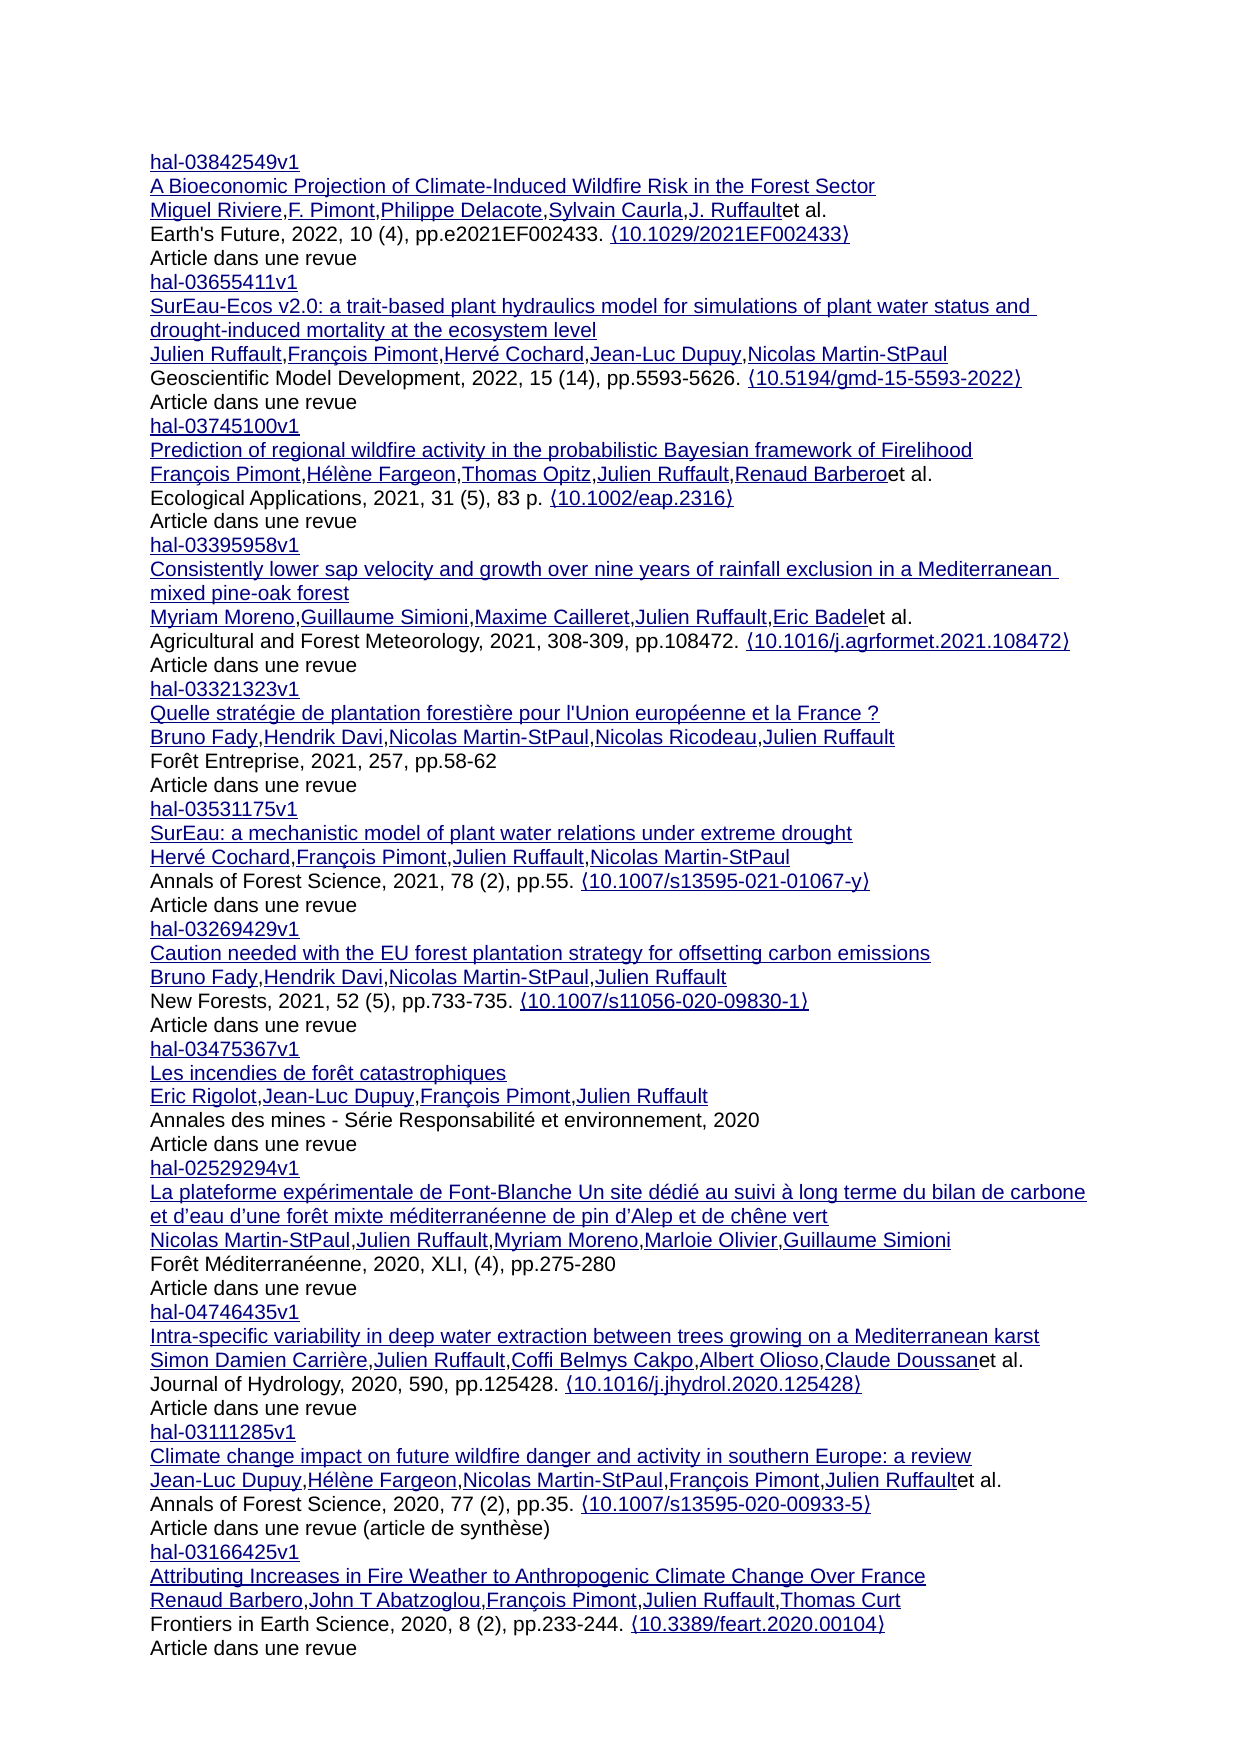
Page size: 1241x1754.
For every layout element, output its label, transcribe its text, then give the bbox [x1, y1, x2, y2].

table_cell Attributing Increases in Fire Weather to Anthropogenic Climate Change Over France Renaud Barbero,John T Abatzoglou,François Pimont,Julien Ruffault,Thomas Curt Frontiers in Earth Science, 2020, 8 (2), pp.233-244. ⟨10.3389/feart.2020.00104⟩ Article dans une revue [150, 1564, 1090, 1659]
table_cell Climate change impact on future wildfire danger and activity in southern Europe: a review Jean-Luc Dupuy,Hélène Fargeon,Nicolas Martin-StPaul,François Pimont,Julien Ruffaultet al. Annals of Forest Science, 2020, 77 (2), pp.35. ⟨10.1007/s13595-020-00933-5⟩ Article dans une revue (article de synthèse) hal-03166425v1 [150, 1444, 1090, 1563]
table_cell Caution needed with the EU forest plantation strategy for offsetting carbon emissions Bruno Fady,Hendrik Davi,Nicolas Martin-StPaul,Julien Ruffault New Forests, 2021, 52 (5), pp.733-735. ⟨10.1007/s11056-020-09830-1⟩ Article dans une revue hal-03475367v1 [150, 941, 1090, 1060]
table_cell hal-03842549v1 [150, 150, 1090, 174]
table_cell Prediction of regional wildfire activity in the probabilistic Bayesian framework of Firelihood François Pimont,Hélène Fargeon,Thomas Opitz,Julien Ruffault,Renaud Barberoet al. Ecological Applications, 2021, 31 (5), 83 p. ⟨10.1002/eap.2316⟩ Article dans une revue hal-03395958v1 [150, 438, 1090, 557]
table_cell SurEau: a mechanistic model of plant water relations under extreme drought Hervé Cochard,François Pimont,Julien Ruffault,Nicolas Martin-StPaul Annals of Forest Science, 2021, 78 (2), pp.55. ⟨10.1007/s13595-021-01067-y⟩ Article dans une revue hal-03269429v1 [150, 821, 1090, 941]
table_cell Quelle stratégie de plantation forestière pour l'Union européenne et la France ? Bruno Fady,Hendrik Davi,Nicolas Martin-StPaul,Nicolas Ricodeau,Julien Ruffault Forêt Entreprise, 2021, 257, pp.58-62 Article dans une revue hal-03531175v1 [150, 701, 1090, 821]
table_cell Les incendies de forêt catastrophiques Eric Rigolot,Jean-Luc Dupuy,François Pimont,Julien Ruffault Annales des mines - Série Responsabilité et environnement, 2020 Article dans une revue hal-02529294v1 [150, 1060, 1090, 1180]
table_cell SurEau-Ecos v2.0: a trait-based plant hydraulics model for simulations of plant water status and drought-induced mortality at the ecosystem level Julien Ruffault,François Pimont,Hervé Cochard,Jean-Luc Dupuy,Nicolas Martin-StPaul Geoscientific Model Development, 2022, 15 (14), pp.5593-5626. ⟨10.5194/gmd-15-5593-2022⟩ Article dans une revue hal-03745100v1 [150, 294, 1090, 437]
table_cell La plateforme expérimentale de Font-Blanche Un site dédié au suivi à long terme du bilan de carbone et d’eau d’une forêt mixte méditerranéenne de pin d’Alep et de chêne vert Nicolas Martin-StPaul,Julien Ruffault,Myriam Moreno,Marloie Olivier,Guillaume Simioni Forêt Méditerranéenne, 2020, XLI, (4), pp.275-280 Article dans une revue hal-04746435v1 [150, 1180, 1090, 1324]
table_cell Consistently lower sap velocity and growth over nine years of rainfall exclusion in a Mediterranean mixed pine-oak forest Myriam Moreno,Guillaume Simioni,Maxime Cailleret,Julien Ruffault,Eric Badelet al. Agricultural and Forest Meteorology, 2021, 308-309, pp.108472. ⟨10.1016/j.agrformet.2021.108472⟩ Article dans une revue hal-03321323v1 [150, 557, 1090, 701]
table_cell Intra-specific variability in deep water extraction between trees growing on a Mediterranean karst Simon Damien Carrière,Julien Ruffault,Coffi Belmys Cakpo,Albert Olioso,Claude Doussanet al. Journal of Hydrology, 2020, 590, pp.125428. ⟨10.1016/j.jhydrol.2020.125428⟩ Article dans une revue hal-03111285v1 [150, 1324, 1090, 1444]
table_cell A Bioeconomic Projection of Climate‐Induced Wildfire Risk in the Forest Sector Miguel Riviere,F. Pimont,Philippe Delacote,Sylvain Caurla,J. Ruffaultet al. Earth's Future, 2022, 10 (4), pp.e2021EF002433. ⟨10.1029/2021EF002433⟩ Article dans une revue hal-03655411v1 [150, 174, 1090, 294]
